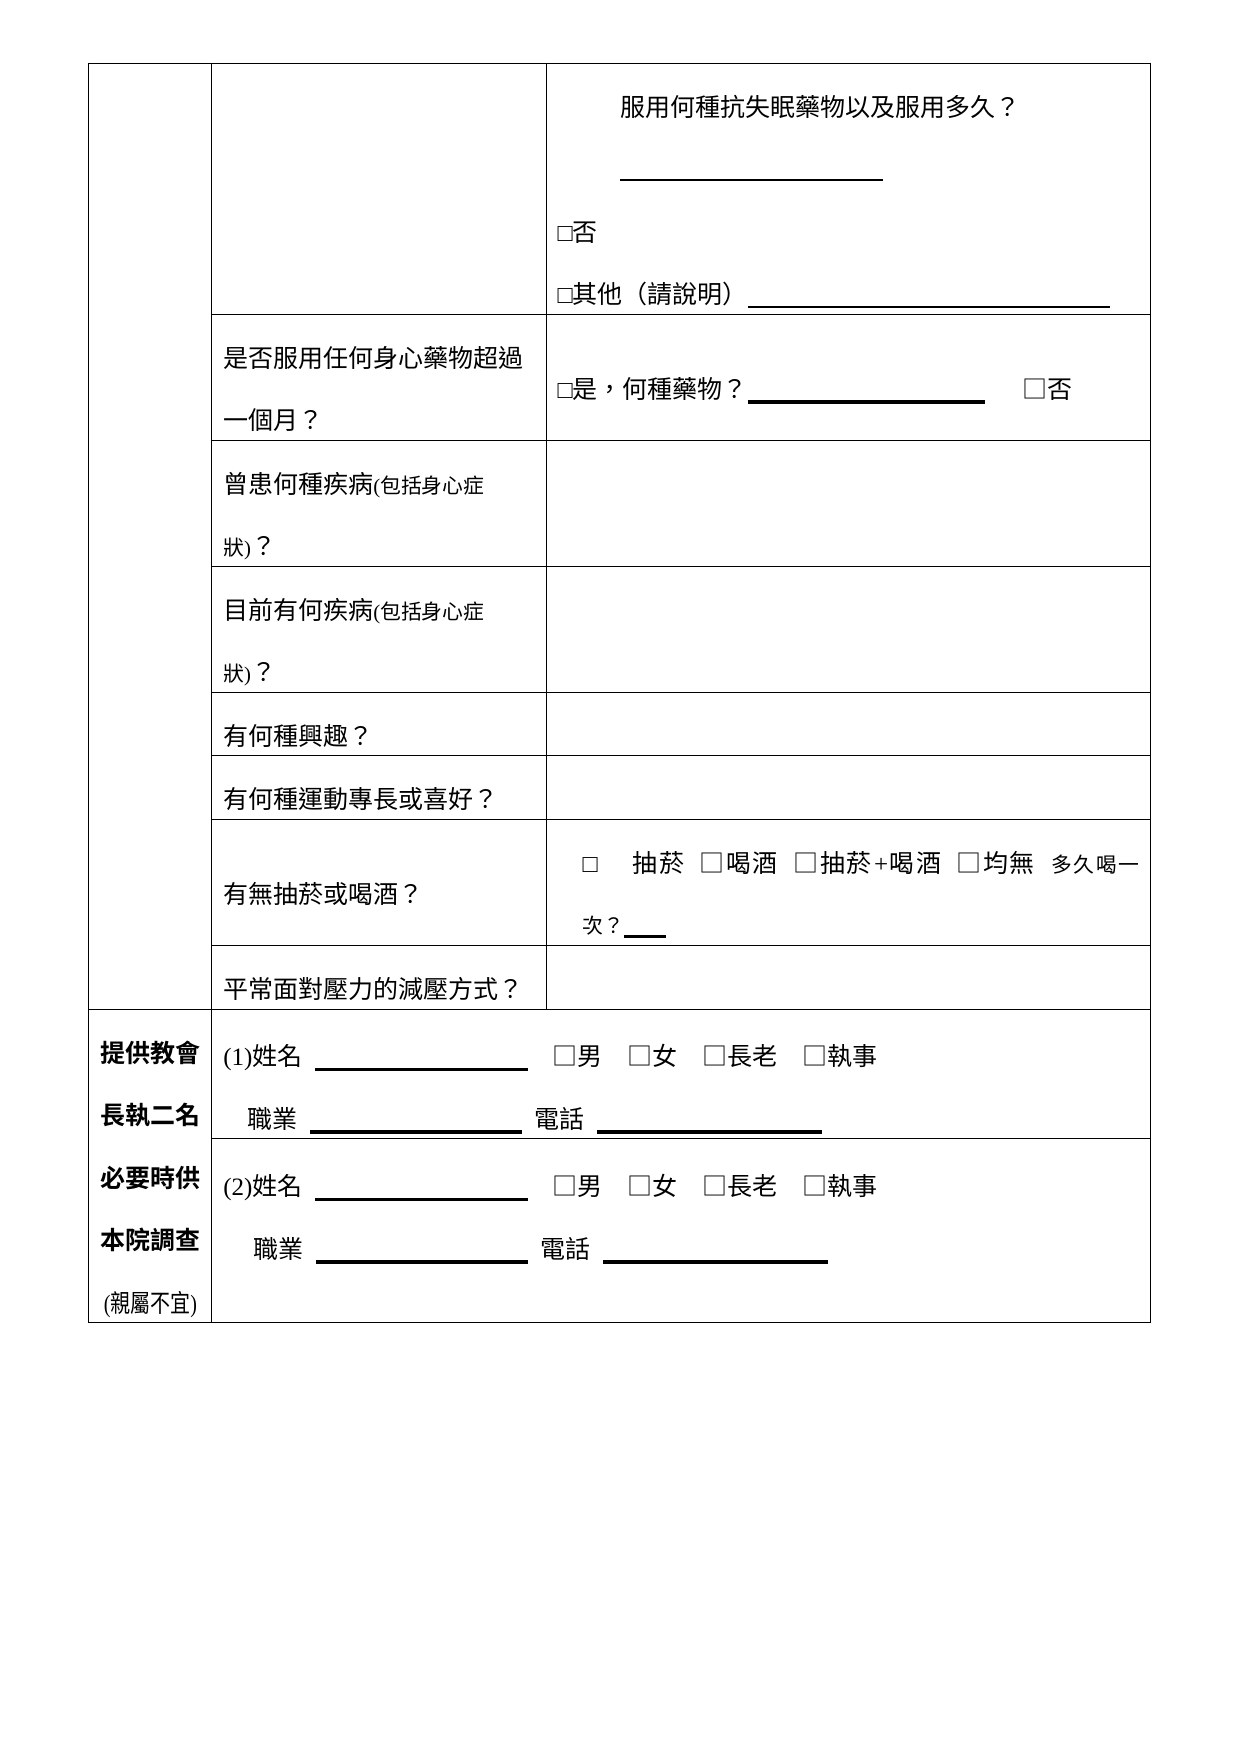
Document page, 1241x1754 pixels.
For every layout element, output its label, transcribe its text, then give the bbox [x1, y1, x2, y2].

table_cell [89, 64, 211, 1008]
table_cell 曾患何種疾病(包括身心症狀)？ [212, 441, 546, 566]
table_cell [212, 64, 546, 314]
table_cell 有何種運動專長或喜好？ [212, 756, 546, 819]
table_cell 平常面對壓力的減壓方式？ [212, 946, 546, 1008]
table_cell □是，何種藥物？ □否 [547, 315, 1150, 440]
table_cell [547, 441, 1150, 566]
table_cell (2)姓名 □男 □女 □長老 □執事 職業 電話 [212, 1139, 1150, 1322]
table_cell 有何種興趣？ [212, 693, 546, 755]
table_cell [547, 756, 1150, 819]
table_cell 抽菸 □喝酒 □抽菸+喝酒 □均無 多久喝一次？ [547, 820, 1150, 945]
table_cell [547, 567, 1150, 692]
table_cell [547, 693, 1150, 755]
table_cell 有無抽菸或喝酒？ [212, 820, 546, 945]
table_cell (1)姓名 □男 □女 □長老 □執事 職業 電話 [212, 1010, 1150, 1138]
table_cell 目前有何疾病(包括身心症狀)？ [212, 567, 546, 692]
table_cell 是否服用任何身心藥物超過一個月？ [212, 315, 546, 440]
table_cell [547, 946, 1150, 1008]
table_cell 提供教會 長執二名 必要時供 本院調查 (親屬不宜) [89, 1010, 211, 1322]
table_cell 服用何種抗失眠藥物以及服用多久？ □否 □其他（請說明） [547, 64, 1150, 314]
